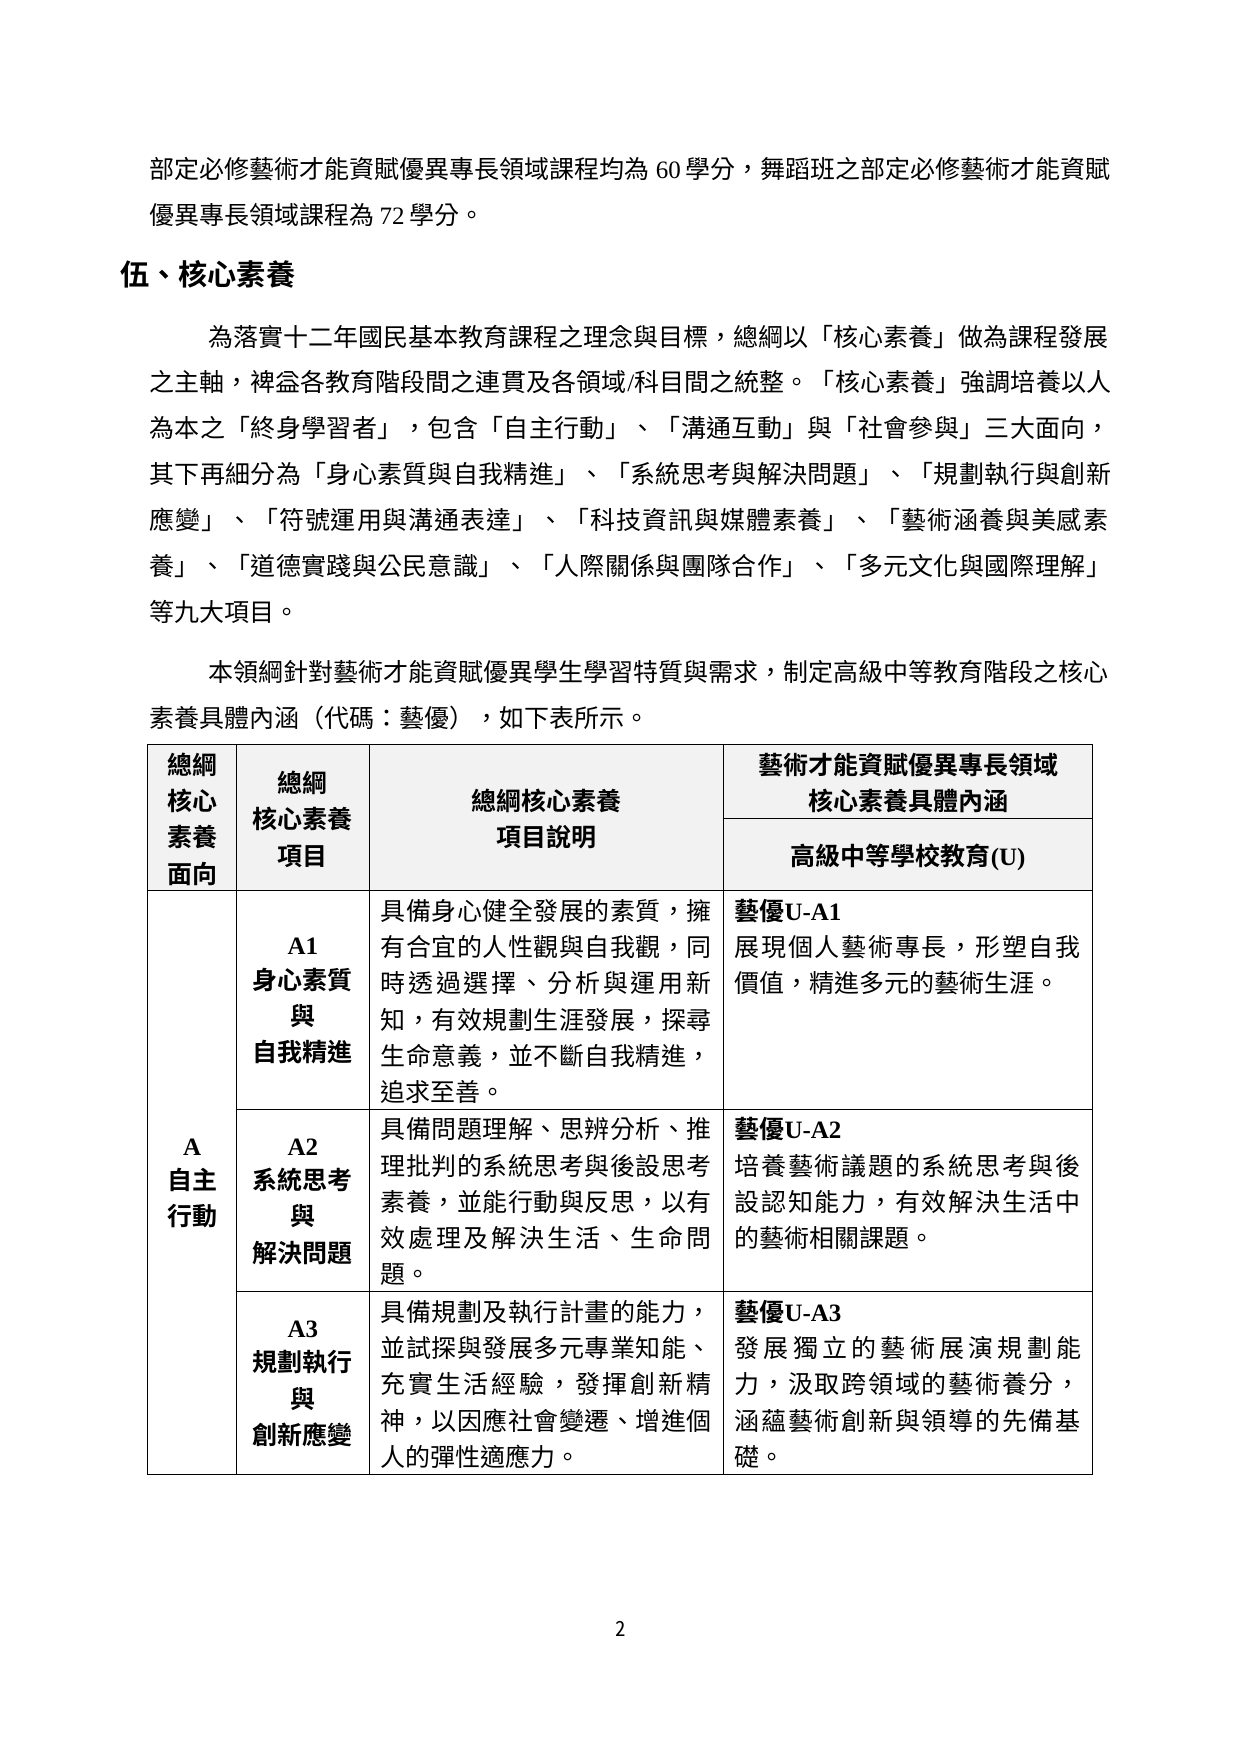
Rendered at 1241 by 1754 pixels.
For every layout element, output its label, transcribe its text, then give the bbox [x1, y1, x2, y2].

table_cell 高級中等學校教育(U) [724, 819, 1092, 890]
text 伍、核心素養 [120, 248, 1126, 294]
table_cell A3 規劃執行與 創新應變 [237, 1292, 369, 1473]
table_cell 具備身心健全發展的素質，擁有合宜的人性觀與自我觀，同時透過選擇、分析與運用新知，有效規劃生涯發展，探尋生命意義，並不斷自我精進，追求至善。 [370, 891, 723, 1109]
table_header 藝術才能資賦優異專長領域 核心素養具體內涵 [724, 745, 1092, 818]
table_header 總綱核心素養 項目說明 [370, 745, 723, 890]
table_cell 藝優U-A1 展現個人藝術專長，形塑自我價值，精進多元的藝術生涯。 [724, 891, 1092, 1109]
table_cell A1 身心素質與 自我精進 [237, 891, 369, 1109]
table_cell 藝優U-A3 發展獨立的藝術展演規劃能力，汲取跨領域的藝術養分，涵蘊藝術創新與領導的先備基礎。 [724, 1292, 1092, 1473]
table_cell A2 系統思考與 解決問題 [237, 1110, 369, 1291]
text 為落實十二年國民基本教育課程之理念與目標，總綱以「核心素養」做為課程發展之主軸，裨益各教育階段間之連貫及各領域/科目間之統整。「核心素養」強調培養以人為本之「終身學習者」，包含「自主行動」、「溝通互動」與「社會參與」三大面向，其下再細分為「身心素質與自我精進」、「系統思考與解決問題」、「規劃執行與創新應變」、「符號運用與溝通表達」、「科技資訊與媒體素養」、「藝術涵養與美感素養」、「道德實踐與公民意識」、「人際關係與團隊合作」、「多元文化與國際理解」等九大項目。 [149, 309, 1112, 630]
table_cell 具備問題理解、思辨分析、推理批判的系統思考與後設思考素養，並能行動與反思，以有效處理及解決生活、生命問題。 [370, 1110, 723, 1291]
table_header 總綱 核心素養項目 [237, 745, 369, 890]
table_cell A 自主行動 [148, 891, 236, 1473]
text 本領綱針對藝術才能資賦優異學生學習特質與需求，制定高級中等教育階段之核心素養具體內涵（代碼：藝優），如下表所示。 [149, 645, 1112, 737]
table_cell 藝優U-A2 培養藝術議題的系統思考與後設認知能力，有效解決生活中的藝術相關課題。 [724, 1110, 1092, 1291]
table_header 總綱核心素養面向 [148, 745, 236, 890]
table_cell 具備規劃及執行計畫的能力，並試探與發展多元專業知能、充實生活經驗，發揮創新精神，以因應社會變遷、增進個人的彈性適應力。 [370, 1292, 723, 1473]
text 部定必修藝術才能資賦優異專長領域課程均為60學分，舞蹈班之部定必修藝術才能資賦優異專長領域課程為72學分。 [149, 142, 1112, 233]
